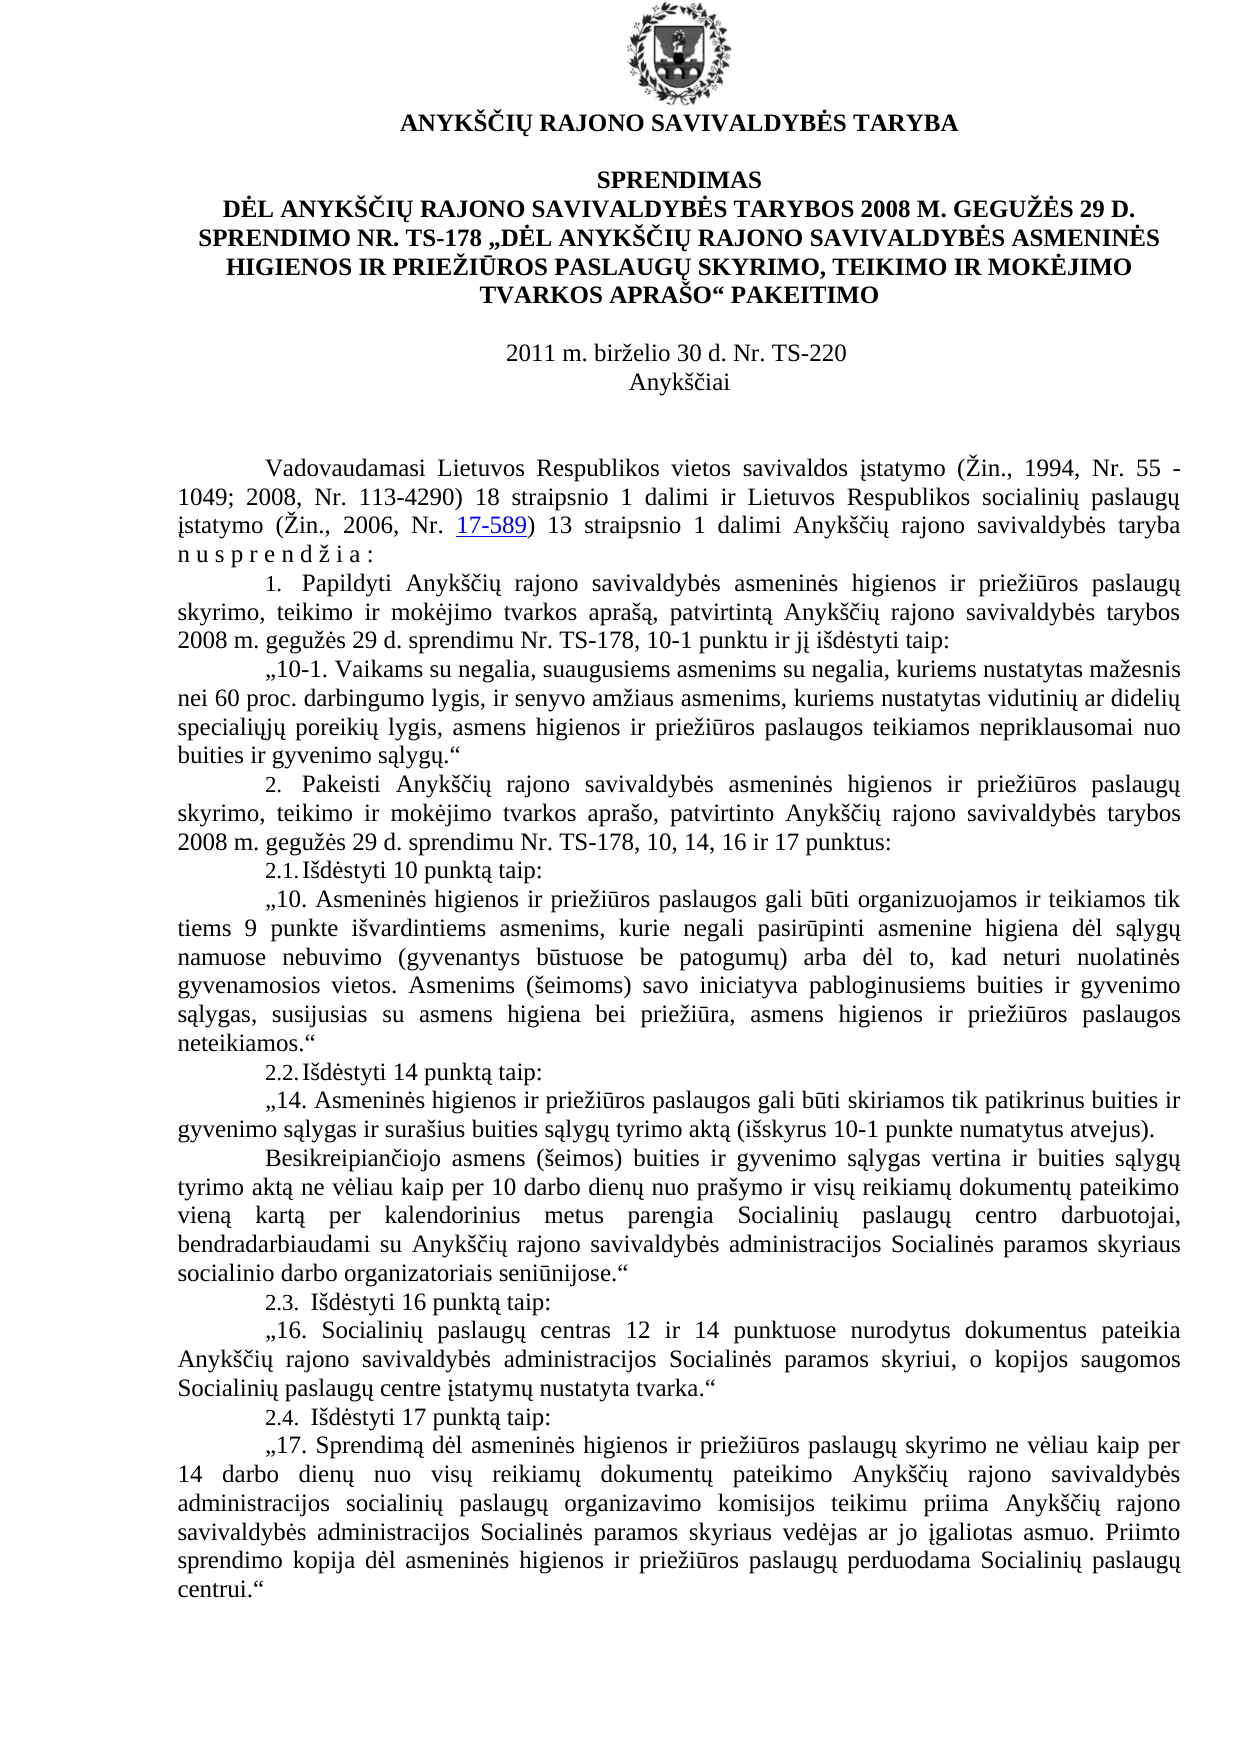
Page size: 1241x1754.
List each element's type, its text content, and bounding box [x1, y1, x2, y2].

text „16. Socialinių paslaugų centras 12 ir 14 punktuose nurodytus dokumentus pateikia Anykščių rajono savivaldybės administracijos Socialinės paramos skyriui, o kopijos saugomos Socialinių paslaugų centre įstatymų nustatyta tvarka.“ [177, 1316, 1181, 1402]
text ANYKŠČIŲ RAJONO SAVIVALDYBĖS TARYBA [177, 108, 1181, 137]
text 2.3. Išdėstyti 16 punktą taip: [177, 1287, 1181, 1316]
text „10-1. Vaikams su negalia, suaugusiems asmenims su negalia, kuriems nustatytas mažesnis nei 60 proc. darbingumo lygis, ir senyvo amžiaus asmenims, kuriems nustatytas vidutinių ar didelių specialiųjų poreikių lygis, asmens higienos ir priežiūros paslaugos teikiamos nepriklausomai nuo buities ir gyvenimo sąlygų.“ [177, 654, 1181, 769]
text „17. Sprendimą dėl asmeninės higienos ir priežiūros paslaugų skyrimo ne vėliau kaip per 14 darbo dienų nuo visų reikiamų dokumentų pateikimo Anykščių rajono savivaldybės administracijos socialinių paslaugų organizavimo komisijos teikimu priima Anykščių rajono savivaldybės administracijos Socialinės paramos skyriaus vedėjas ar jo įgaliotas asmuo. Priimto sprendimo kopija dėl asmeninės higienos ir priežiūros paslaugų perduodama Socialinių paslaugų centrui.“ [177, 1431, 1181, 1603]
text „14. Asmeninės higienos ir priežiūros paslaugos gali būti skiriamos tik patikrinus buities ir gyvenimo sąlygas ir surašius buities sąlygų tyrimo aktą (išskyrus 10-1 punkte numatytus atvejus). [177, 1086, 1181, 1143]
text Vadovaudamasi Lietuvos Respublikos vietos savivaldos įstatymo (Žin., 1994, Nr. 55 -1049; 2008, Nr. 113-4290) 18 straipsnio 1 dalimi ir Lietuvos Respublikos socialinių paslaugų įstatymo (Žin., 2006, Nr. 17-589) 13 straipsnio 1 dalimi Anykščių rajono savivaldybės taryba nusprendžia: [177, 453, 1181, 568]
text 1. Papildyti Anykščių rajono savivaldybės asmeninės higienos ir priežiūros paslaugų skyrimo, teikimo ir mokėjimo tvarkos aprašą, patvirtintą Anykščių rajono savivaldybės tarybos 2008 m. gegužės 29 d. sprendimu Nr. TS-178, 10-1 punktu ir jį išdėstyti taip: [177, 568, 1181, 654]
text „10. Asmeninės higienos ir priežiūros paslaugos gali būti organizuojamos ir teikiamos tik tiems 9 punkte išvardintiems asmenims, kurie negali pasirūpinti asmenine higiena dėl sąlygų namuose nebuvimo (gyvenantys būstuose be patogumų) arba dėl to, kad neturi nuolatinės gyvenamosios vietos. Asmenims (šeimoms) savo iniciatyva pabloginusiems buities ir gyvenimo sąlygas, susijusias su asmens higiena bei priežiūra, asmens higienos ir priežiūros paslaugos neteikiamos.“ [177, 884, 1181, 1057]
text 2.1. Išdėstyti 10 punktą taip: [177, 856, 1181, 884]
text 2.4. Išdėstyti 17 punktą taip: [177, 1402, 1181, 1431]
text DĖL ANYKŠČIŲ RAJONO SAVIVALDYBĖS TARYBOS 2008 M. GEGUŽĖS 29 D. SPRENDIMO NR. TS-178 „DĖL ANYKŠČIŲ RAJONO SAVIVALDYBĖS ASMENINĖS HIGIENOS IR PRIEŽIŪROS PASLAUGŲ SKYRIMO, TEIKIMO IR MOKĖJIMO TVARKOS APRAŠO“ PAKEITIMO [177, 194, 1181, 309]
text Anykščiai [177, 367, 1181, 396]
text 2011 m. birželio 30 d. Nr. TS-220 [177, 338, 1181, 367]
text SPRENDIMAS [177, 166, 1181, 194]
text 2. Pakeisti Anykščių rajono savivaldybės asmeninės higienos ir priežiūros paslaugų skyrimo, teikimo ir mokėjimo tvarkos aprašo, patvirtinto Anykščių rajono savivaldybės tarybos 2008 m. gegužės 29 d. sprendimu Nr. TS-178, 10, 14, 16 ir 17 punktus: [177, 769, 1181, 856]
text Besikreipiančiojo asmens (šeimos) buities ir gyvenimo sąlygas vertina ir buities sąlygų tyrimo aktą ne vėliau kaip per 10 darbo dienų nuo prašymo ir visų reikiamų dokumentų pateikimo vieną kartą per kalendorinius metus parengia Socialinių paslaugų centro darbuotojai, bendradarbiaudami su Anykščių rajono savivaldybės administracijos Socialinės paramos skyriaus socialinio darbo organizatoriais seniūnijose.“ [177, 1143, 1181, 1287]
text 2.2. Išdėstyti 14 punktą taip: [177, 1057, 1181, 1086]
